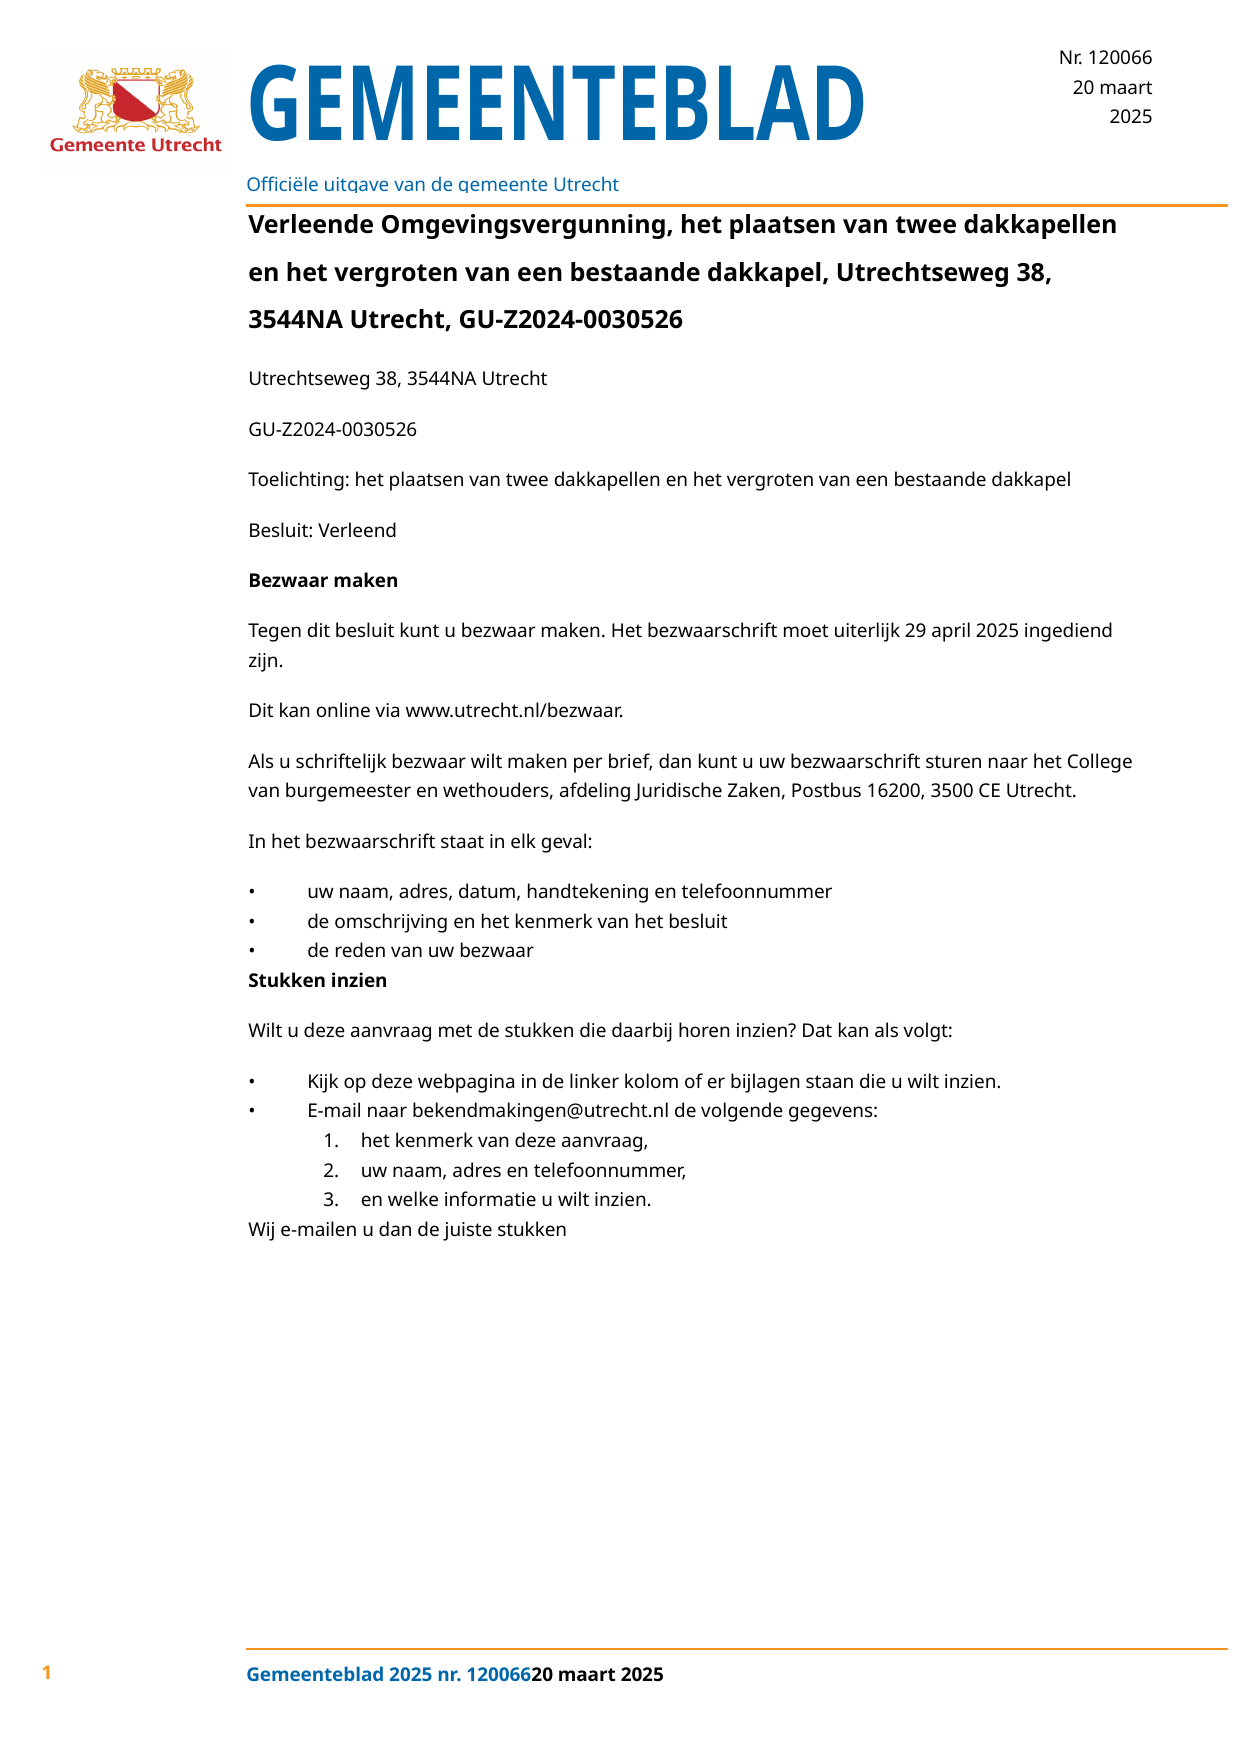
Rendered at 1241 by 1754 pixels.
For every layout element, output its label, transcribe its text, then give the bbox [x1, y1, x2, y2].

text Utrechtseweg 38, 3544NA Utrecht [248, 366, 1152, 391]
list E-mail naar bekendmakingen@utrecht.nl de volgende gegevens: [248, 1098, 1152, 1123]
text GU-Z2024-0030526 [248, 416, 1152, 442]
list uw naam, adres, datum, handtekening en telefoonnummer [248, 878, 1152, 904]
text Verleende Omgevingsvergunning, het plaatsen van twee dakkapellen en het vergroten van een bestaande dakkapel, Utrechtseweg 38, 3544NA Utrecht, GU-Z2024-0030526 [248, 207, 1152, 336]
list uw naam, adres en telefoonnummer, [323, 1157, 1152, 1182]
text Als u schriftelijk bezwaar wilt maken per brief, dan kunt u uw bezwaarschrift sturen naar het College van burgemeester en wethouders, afdeling Juridische Zaken, Postbus 16200, 3500 CE Utrecht. [248, 748, 1152, 803]
text Stukken inzien [248, 967, 1152, 993]
text Tegen dit besluit kunt u bezwaar maken. Het bezwaarschrift moet uiterlijk 29 april 2025 ingediend zijn. [248, 618, 1152, 673]
text Besluit: Verleend [248, 517, 1152, 542]
list en welke informatie u wilt inzien. [323, 1186, 1152, 1212]
text Dit kan online via www.utrecht.nl/bezwaar. [248, 698, 1152, 723]
list Kijk op deze webpagina in de linker kolom of er bijlagen staan die u wilt inzien. [248, 1068, 1152, 1094]
list het kenmerk van deze aanvraag, [323, 1127, 1152, 1153]
list de reden van uw bezwaar [248, 938, 1152, 963]
text Wij e-mailen u dan de juiste stukken [248, 1216, 1152, 1242]
picture [41, 47, 231, 172]
text Bezwaar maken [248, 567, 1152, 593]
text Toelichting: het plaatsen van twee dakkapellen en het vergroten van een bestaande dakkapel [248, 466, 1152, 492]
text In het bezwaarschrift staat in elk geval: [248, 828, 1152, 854]
list de omschrijving en het kenmerk van het besluit [248, 908, 1152, 934]
text Wilt u deze aanvraag met de stukken die daarbij horen inzien? Dat kan als volgt: [248, 1018, 1152, 1043]
